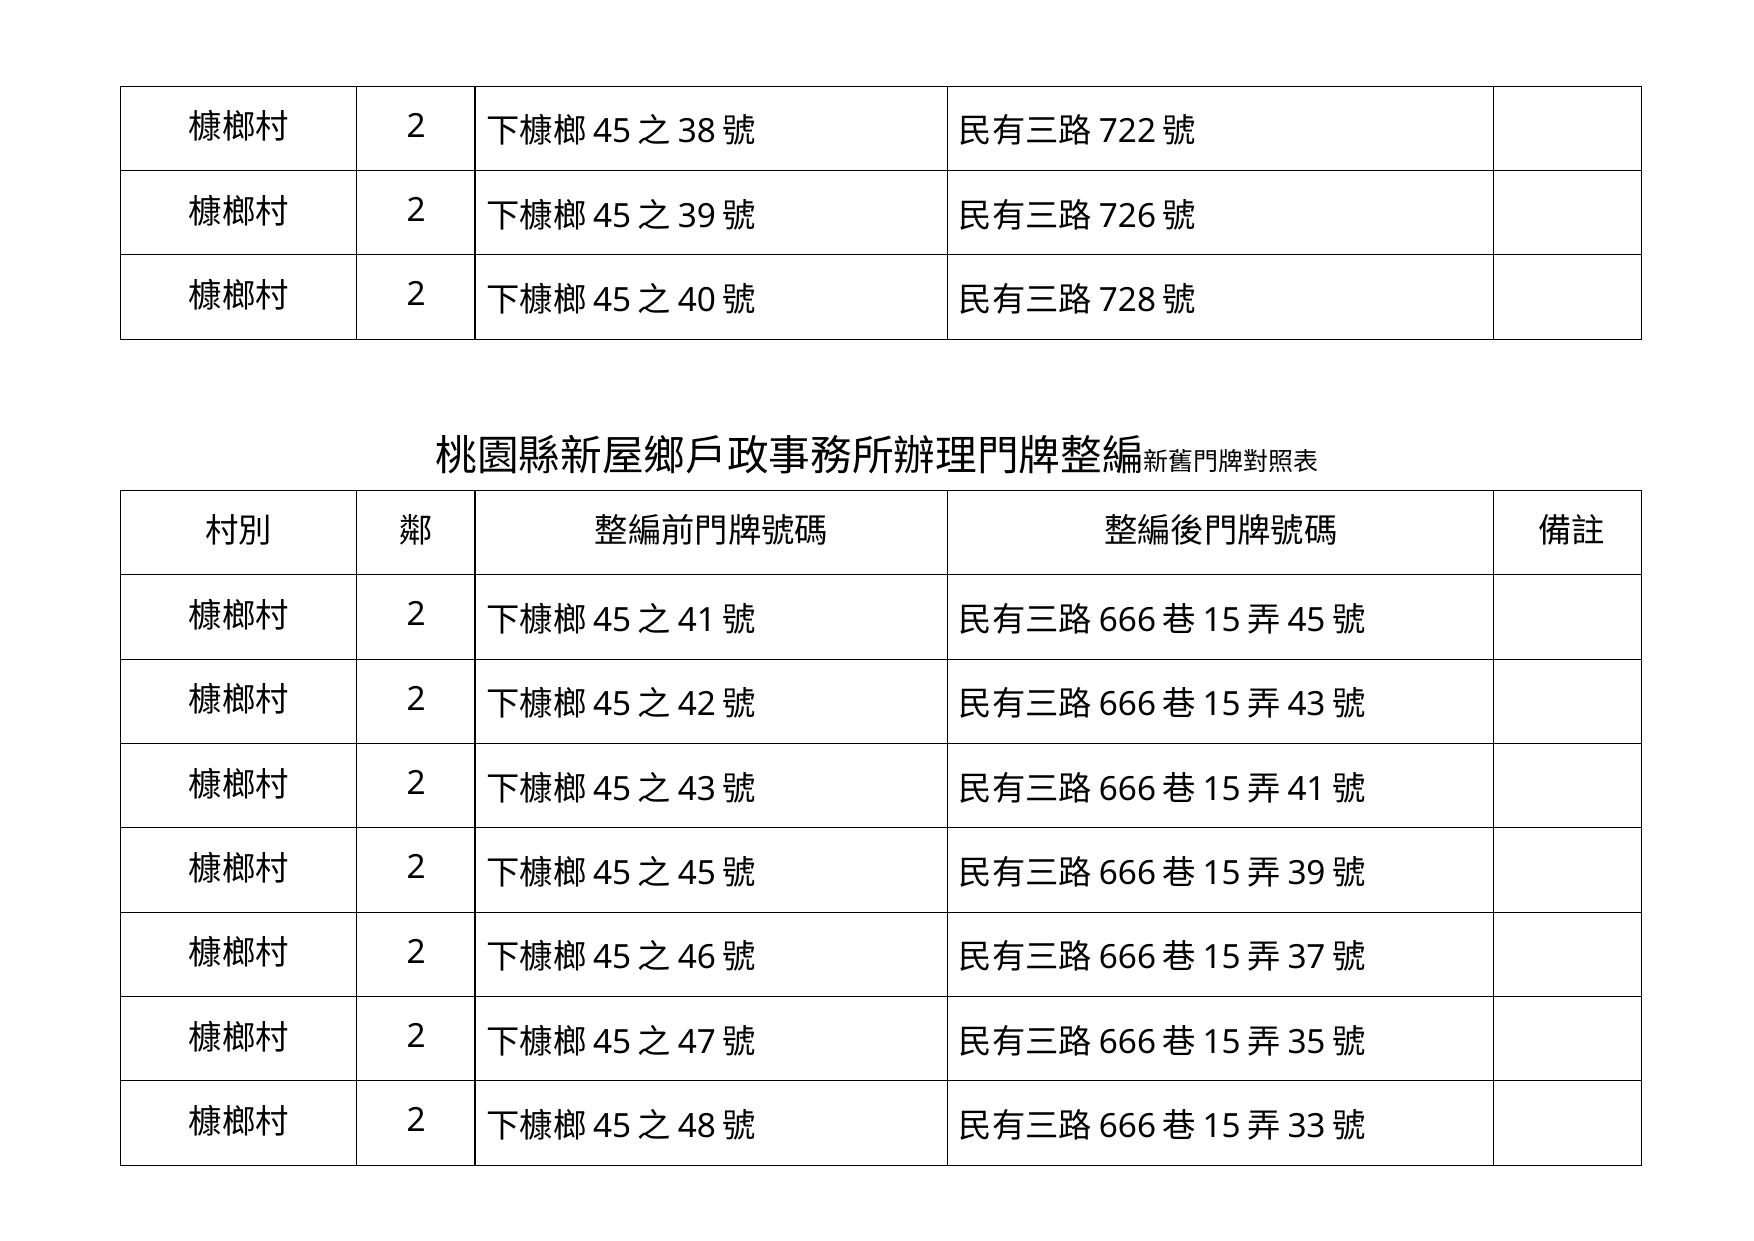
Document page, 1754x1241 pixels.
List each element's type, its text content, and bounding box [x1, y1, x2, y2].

table_cell 下槺榔45之41號 [476, 575, 947, 658]
table_cell [1494, 997, 1641, 1080]
table_cell [1494, 744, 1641, 827]
table_header 鄰 [357, 491, 474, 574]
table_cell [1494, 1081, 1641, 1165]
table_header 整編後門牌號碼 [948, 491, 1493, 574]
table_cell 下槺榔45之38號 [476, 87, 947, 170]
table_cell [1494, 828, 1641, 912]
table_cell 2 [357, 997, 474, 1080]
table_cell [1494, 171, 1641, 254]
table_cell 下槺榔45之40號 [476, 255, 947, 339]
table_cell 槺榔村 [121, 660, 356, 743]
table_cell 槺榔村 [121, 575, 356, 658]
text 桃園縣新屋鄉戶政事務所辦理門牌整編新舊門牌對照表 [150, 415, 1604, 490]
table_cell 下槺榔45之39號 [476, 171, 947, 254]
table_cell [1494, 255, 1641, 339]
table_cell 民有三路666巷15弄39號 [948, 828, 1493, 912]
table_cell 民有三路666巷15弄45號 [948, 575, 1493, 658]
table_header 村別 [121, 491, 356, 574]
table_cell 民有三路666巷15弄33號 [948, 1081, 1493, 1165]
table_cell 槺榔村 [121, 828, 356, 912]
table_cell 槺榔村 [121, 997, 356, 1080]
table_cell 民有三路666巷15弄43號 [948, 660, 1493, 743]
table_cell 2 [357, 1081, 474, 1165]
table_cell 2 [357, 87, 474, 170]
table_cell 民有三路666巷15弄41號 [948, 744, 1493, 827]
table_cell 民有三路666巷15弄35號 [948, 997, 1493, 1080]
table_cell 下槺榔45之42號 [476, 660, 947, 743]
table_header 備註 [1494, 491, 1641, 574]
table_cell 槺榔村 [121, 255, 356, 339]
table_cell 槺榔村 [121, 913, 356, 996]
table_cell 2 [357, 828, 474, 912]
table_cell 下槺榔45之47號 [476, 997, 947, 1080]
table_cell 2 [357, 660, 474, 743]
table_cell 槺榔村 [121, 744, 356, 827]
table_cell 下槺榔45之46號 [476, 913, 947, 996]
table_cell 2 [357, 255, 474, 339]
table_cell 2 [357, 744, 474, 827]
table_cell 民有三路666巷15弄37號 [948, 913, 1493, 996]
table_cell 民有三路728號 [948, 255, 1493, 339]
table_cell 2 [357, 171, 474, 254]
table_cell [1494, 913, 1641, 996]
table_header 整編前門牌號碼 [476, 491, 947, 574]
table_cell 2 [357, 575, 474, 658]
table_cell 下槺榔45之43號 [476, 744, 947, 827]
table_cell 下槺榔45之45號 [476, 828, 947, 912]
table_cell 2 [357, 913, 474, 996]
table_cell 民有三路726號 [948, 171, 1493, 254]
table_cell 槺榔村 [121, 87, 356, 170]
table_cell [1494, 87, 1641, 170]
table_cell [1494, 575, 1641, 658]
table_cell [1494, 660, 1641, 743]
table_cell 下槺榔45之48號 [476, 1081, 947, 1165]
table_cell 槺榔村 [121, 171, 356, 254]
table_cell 民有三路722號 [948, 87, 1493, 170]
table_cell 槺榔村 [121, 1081, 356, 1165]
